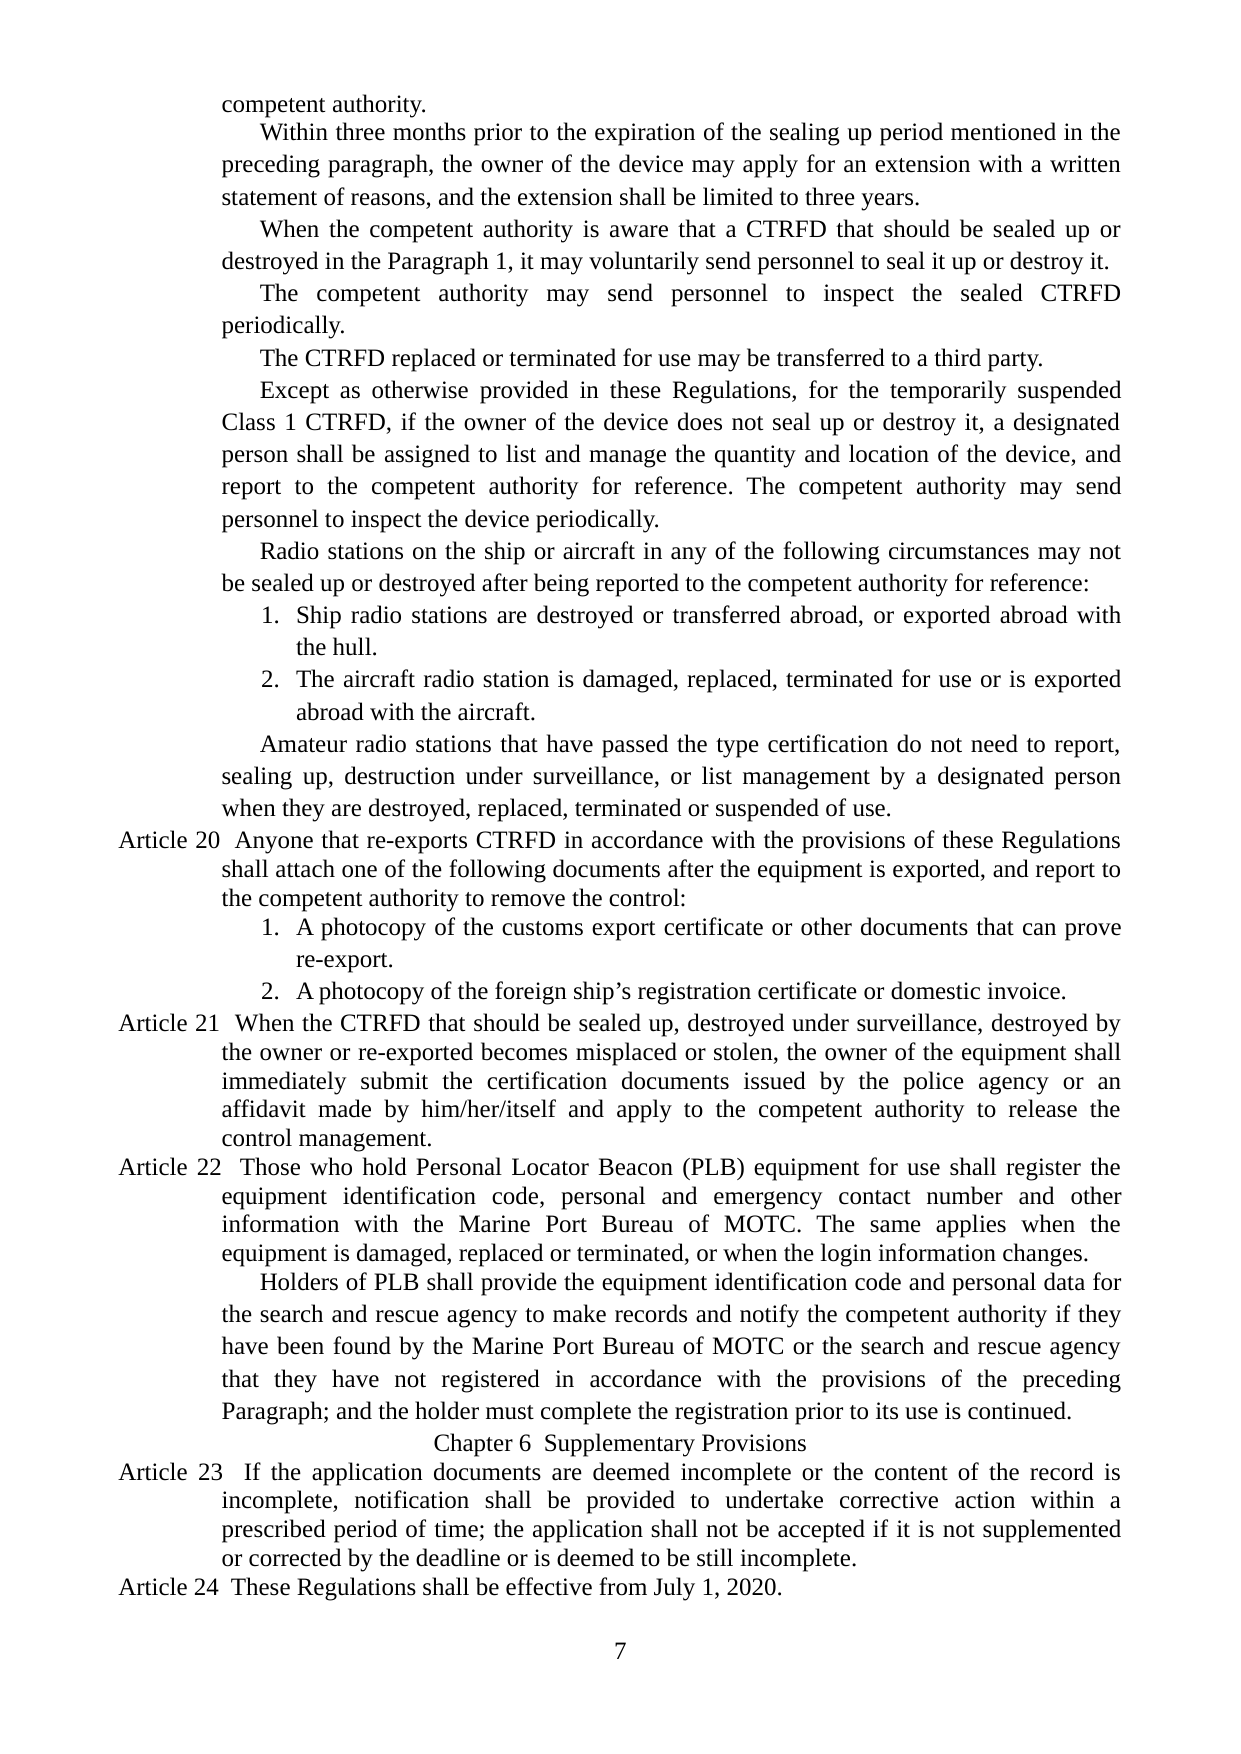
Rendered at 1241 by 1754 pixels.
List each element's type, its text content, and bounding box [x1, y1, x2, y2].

text The CTRFD replaced or terminated for use may be transferred to a third party. [221, 343, 1122, 371]
text Article 24 These Regulations shall be effective from July 1, 2020. [118, 1572, 1122, 1601]
text Article 20 Anyone that re-exports CTRFD in accordance with the provisions of these Regulations shall attach one of the following documents after the equipment is exported, and report to the competent authority to remove the control: [118, 826, 1122, 912]
text Holders of PLB shall provide the equipment identification code and personal data for the search and rescue agency to make records and notify the competent authority if they have been found by the Marine Port Bureau of MOTC or the search and rescue agency that they have not registered in accordance with the provisions of the preceding Paragraph; and the holder must complete the registration prior to its use is continued. [221, 1267, 1122, 1424]
text 1. Ship radio stations are destroyed or transferred abroad, or exported abroad with the hull. [261, 600, 1122, 661]
text 2. A photocopy of the foreign ship’s registration certificate or domestic invoice. [261, 976, 1122, 1005]
text Except as otherwise provided in these Regulations, for the temporarily suspended Class 1 CTRFD, if the owner of the device does not seal up or destroy it, a designated person shall be assigned to list and manage the quantity and location of the device, and report to the competent authority for reference. The competent authority may send personnel to inspect the device periodically. [221, 375, 1122, 532]
text The competent authority may send personnel to inspect the sealed CTRFD periodically. [221, 278, 1122, 339]
text Article 23 If the application documents are deemed incomplete or the content of the record is incomplete, notification shall be provided to undertake corrective action within a prescribed period of time; the application shall not be accepted if it is not supplemented or corrected by the deadline or is deemed to be still incomplete. [118, 1457, 1122, 1572]
text Amateur radio stations that have passed the type certification do not need to report, sealing up, destruction under surveillance, or list management by a designated person when they are destroyed, replaced, terminated or suspended of use. [221, 729, 1122, 822]
text When the competent authority is aware that a CTRFD that should be sealed up or destroyed in the Paragraph 1, it may voluntarily send personnel to seal it up or destroy it. [221, 214, 1122, 275]
text 2. The aircraft radio station is damaged, replaced, terminated for use or is exported abroad with the aircraft. [261, 664, 1122, 726]
text Article 21 When the CTRFD that should be sealed up, destroyed under surveillance, destroyed by the owner or re-exported becomes misplaced or stolen, the owner of the equipment shall immediately submit the certification documents issued by the police agency or an affidavit made by him/her/itself and apply to the competent authority to release the control management. [118, 1008, 1122, 1152]
text Chapter 6 Supplementary Provisions [118, 1428, 1122, 1457]
text Radio stations on the ship or aircraft in any of the following circumstances may not be sealed up or destroyed after being reported to the competent authority for reference: [221, 536, 1122, 597]
text Article 22 Those who hold Personal Locator Beacon (PLB) equipment for use shall register the equipment identification code, personal and emergency contact number and other information with the Marine Port Bureau of MOTC. The same applies when the equipment is damaged, replaced or terminated, or when the login information changes. [118, 1152, 1122, 1267]
text competent authority. [118, 89, 1122, 117]
text Within three months prior to the expiration of the sealing up period mentioned in the preceding paragraph, the owner of the device may apply for an extension with a written statement of reasons, and the extension shall be limited to three years. [221, 117, 1122, 211]
text 1. A photocopy of the customs export certificate or other documents that can prove re-export. [261, 912, 1122, 973]
